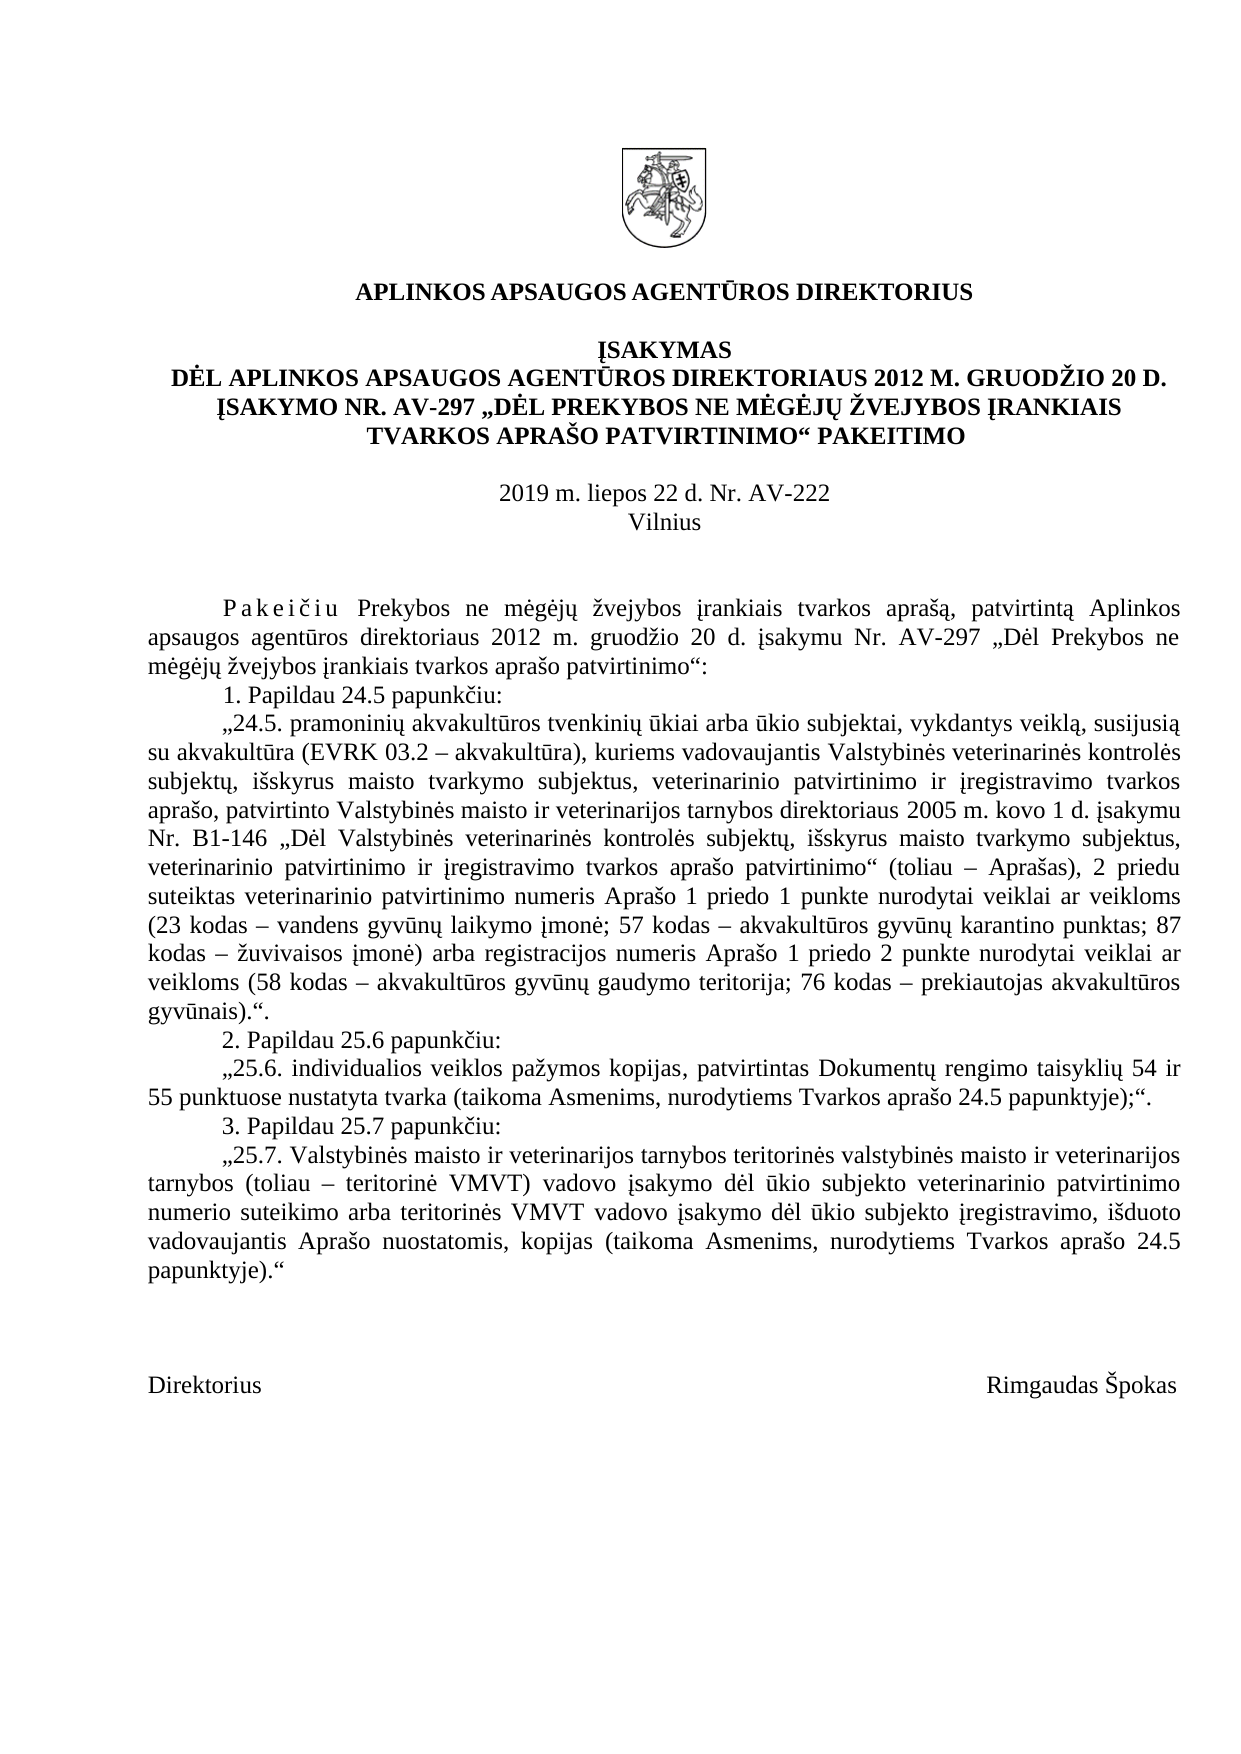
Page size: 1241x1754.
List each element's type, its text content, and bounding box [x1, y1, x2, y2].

text 1. Papildau 24.5 papunkčiu: [148, 680, 1181, 708]
text DĖL APLINKOS APSAUGOS AGENTŪROS DIREKTORIAUS 2012 M. GRUODŽIO 20 D. ĮSAKYMO NR. AV-297 „dėl PREKYBOS NE MĖGĖJŲ ŽVEJYBOS ĮRANKIAIS TVARKOS APRAŠO PATVIRTINIMO“ PAKEITIMO [157, 363, 1181, 450]
text Vilnius [148, 507, 1181, 536]
text 2. Papildau 25.6 papunkčiu: [148, 1025, 1181, 1053]
text 2019 m. liepos 22 d. Nr. AV-222 [148, 478, 1181, 507]
text „25.6. individualios veiklos pažymos kopijas, patvirtintas Dokumentų rengimo taisyklių 54 ir 55 punktuose nustatyta tvarka (taikoma Asmenims, nurodytiems Tvarkos aprašo 24.5 papunktyje);“. [148, 1053, 1181, 1111]
text „25.7. Valstybinės maisto ir veterinarijos tarnybos teritorinės valstybinės maisto ir veterinarijos tarnybos (toliau – teritorinė VMVT) vadovo įsakymo dėl ūkio subjekto veterinarinio patvirtinimo numerio suteikimo arba teritorinės VMVT vadovo įsakymo dėl ūkio subjekto įregistravimo, išduoto vadovaujantis Aprašo nuostatomis, kopijas (taikoma Asmenims, nurodytiems Tvarkos aprašo 24.5 papunktyje).“ [148, 1140, 1181, 1283]
text „24.5. pramoninių akvakultūros tvenkinių ūkiai arba ūkio subjektai, vykdantys veiklą, susijusią su akvakultūra (EVRK 03.2 – akvakultūra), kuriems vadovaujantis Valstybinės veterinarinės kontrolės subjektų, išskyrus maisto tvarkymo subjektus, veterinarinio patvirtinimo ir įregistravimo tvarkos aprašo, patvirtinto Valstybinės maisto ir veterinarijos tarnybos direktoriaus 2005 m. kovo 1 d. įsakymu Nr. B1-146 „Dėl Valstybinės veterinarinės kontrolės subjektų, išskyrus maisto tvarkymo subjektus, veterinarinio patvirtinimo ir įregistravimo tvarkos aprašo patvirtinimo“ (toliau – Aprašas), 2 priedu suteiktas veterinarinio patvirtinimo numeris Aprašo 1 priedo 1 punkte nurodytai veiklai ar veikloms (23 kodas – vandens gyvūnų laikymo įmonė; 57 kodas – akvakultūros gyvūnų karantino punktas; 87 kodas – žuvivaisos įmonė) arba registracijos numeris Aprašo 1 priedo 2 punkte nurodytai veiklai ar veikloms (58 kodas – akvakultūros gyvūnų gaudymo teritorija; 76 kodas – prekiautojas akvakultūros gyvūnais).“. [148, 708, 1181, 1025]
text Pakeičiu Prekybos ne mėgėjų žvejybos įrankiais tvarkos aprašą, patvirtintą Aplinkos apsaugos agentūros direktoriaus 2012 m. gruodžio 20 d. įsakymu Nr. AV-297 „Dėl Prekybos ne mėgėjų žvejybos įrankiais tvarkos aprašo patvirtinimo“: [148, 593, 1181, 680]
text ĮSAKYMAS [148, 335, 1181, 363]
text APLINKOS APSAUGOS AGENTŪROS DIREKTORIUS [148, 277, 1181, 306]
text 3. Papildau 25.7 papunkčiu: [148, 1111, 1181, 1140]
text Direktorius Rimgaudas Špokas [148, 1370, 1181, 1398]
